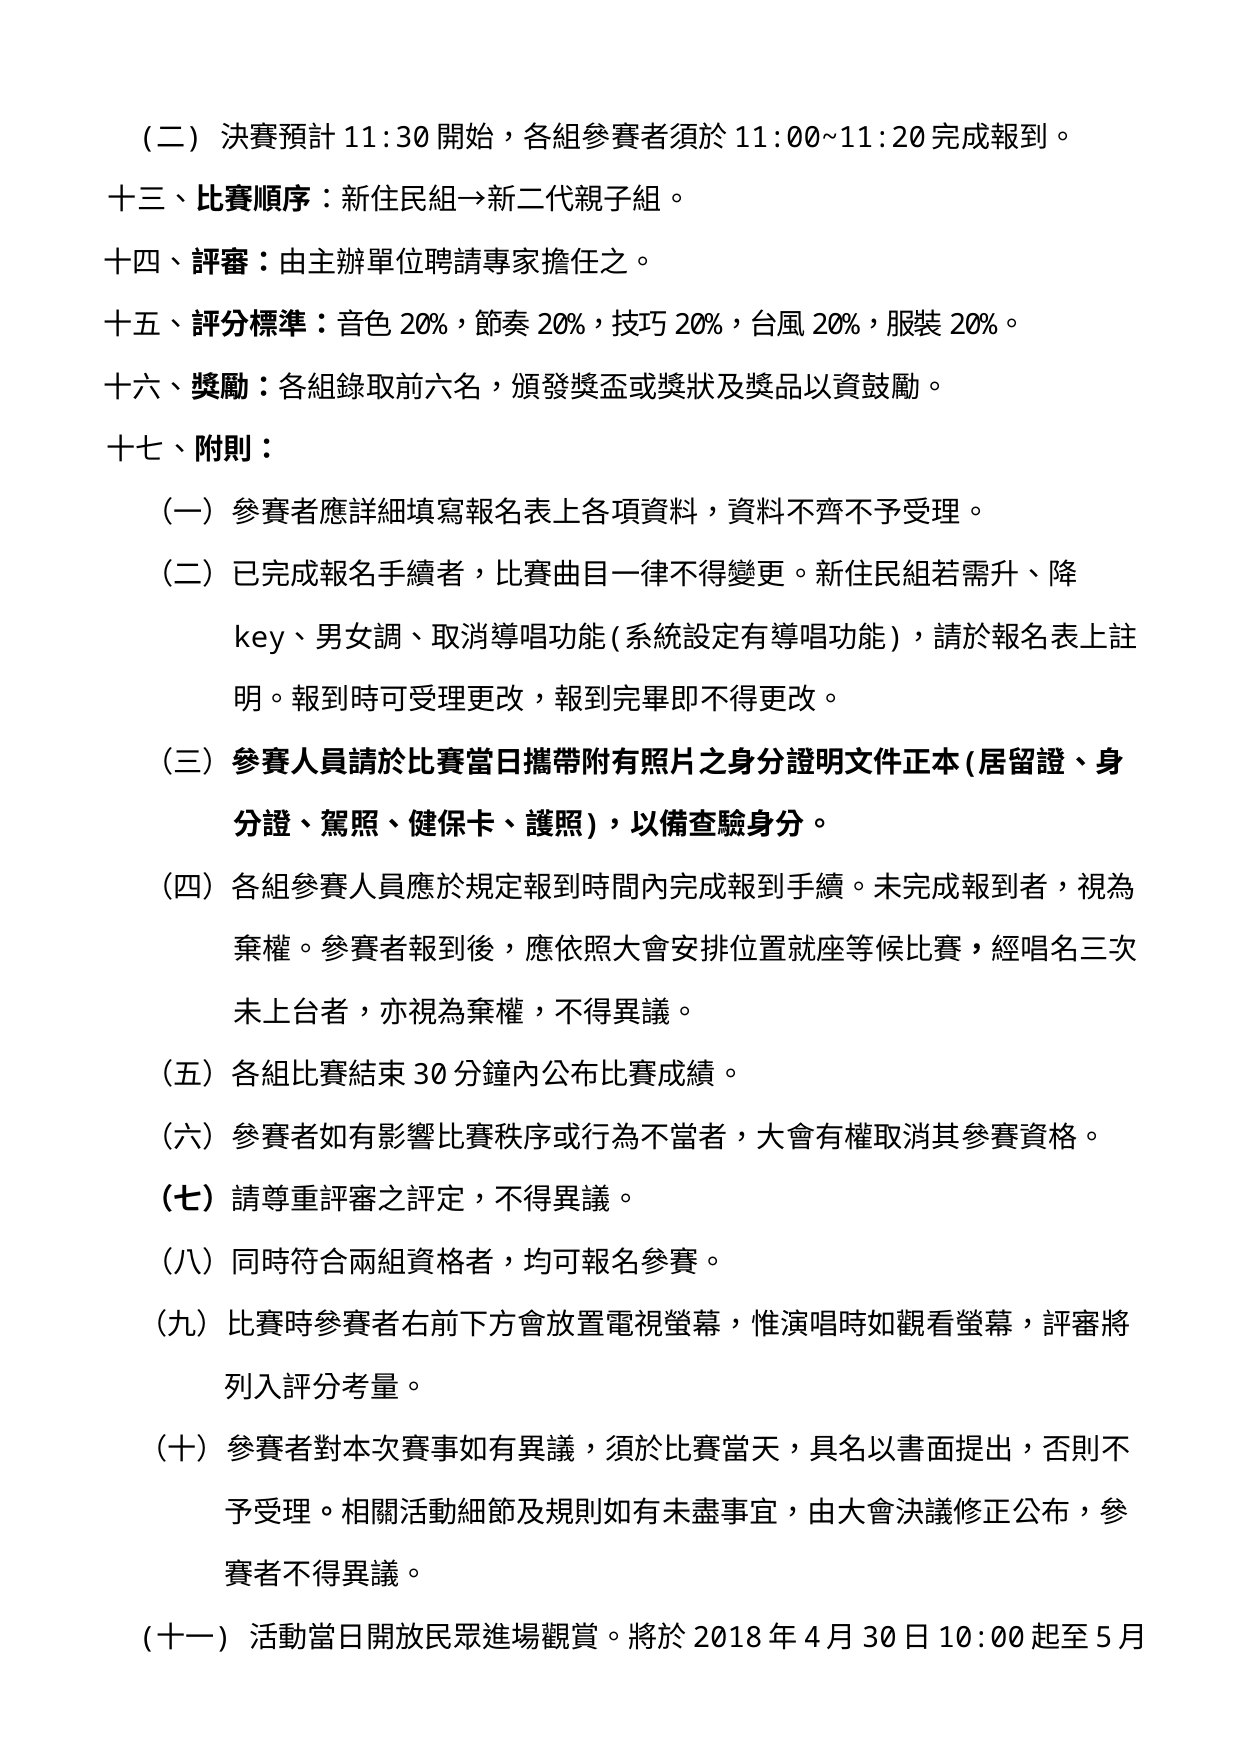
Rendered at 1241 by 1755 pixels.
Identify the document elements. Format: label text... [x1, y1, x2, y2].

text 十四、評審：由主辦單位聘請專家擔任之。 [103, 218, 1152, 280]
text （一）參賽者應詳細填寫報名表上各項資料，資料不齊不予受理。 [144, 468, 1152, 530]
text （五）各組比賽結束30分鐘內公布比賽成績。 [144, 1030, 1152, 1093]
text （四）各組參賽人員應於規定報到時間內完成報到手續。未完成報到者，視為棄權。參賽者報到後，應依照大會安排位置就座等候比賽，經唱名三次未上台者，亦視為棄權，不得異議。 [144, 843, 1152, 1030]
text (二) 決賽預計11:30開始，各組參賽者須於11:00~11:20完成報到。 [138, 93, 1152, 155]
text (十一) 活動當日開放民眾進場觀賞。將於2018年4月30日10:00起至5月11日12:00止開放網路報名。已完成網路報名，且於比賽當日9:00前進場觀賞者，可領取摸彩券乙張，比賽結束立即摸彩。前250名進場者，另贈送餐盒乙份。 [138, 1593, 1152, 1655]
text （三）參賽人員請於比賽當日攜帶附有照片之身分證明文件正本(居留證、身分證、駕照、健保卡、護照)，以備查驗身分。 [144, 718, 1152, 843]
text 十三、比賽順序：新住民組→新二代親子組。 [108, 155, 1152, 218]
text 十六、獎勵：各組錄取前六名，頒發獎盃或獎狀及獎品以資鼓勵。 [103, 343, 1152, 405]
text （十）參賽者對本次賽事如有異議，須於比賽當天，具名以書面提出，否則不予受理。相關活動細節及規則如有未盡事宜，由大會決議修正公布，參賽者不得異議。 [138, 1405, 1152, 1593]
text （八）同時符合兩組資格者，均可報名參賽。 [144, 1218, 1152, 1280]
text （二）已完成報名手續者，比賽曲目一律不得變更。新住民組若需升、降key、男女調、取消導唱功能(系統設定有導唱功能)，請於報名表上註明。報到時可受理更改，報到完畢即不得更改。 [144, 530, 1152, 718]
text 十五、評分標準：音色20%，節奏20%，技巧20%，台風20%，服裝20%。 [103, 280, 1152, 343]
text （九）比賽時參賽者右前下方會放置電視螢幕，惟演唱時如觀看螢幕，評審將列入評分考量。 [138, 1280, 1152, 1405]
text （六）參賽者如有影響比賽秩序或行為不當者，大會有權取消其參賽資格。 [144, 1093, 1152, 1155]
text 十七、附則： [106, 405, 1152, 468]
text （七）請尊重評審之評定，不得異議。 [144, 1155, 1152, 1218]
